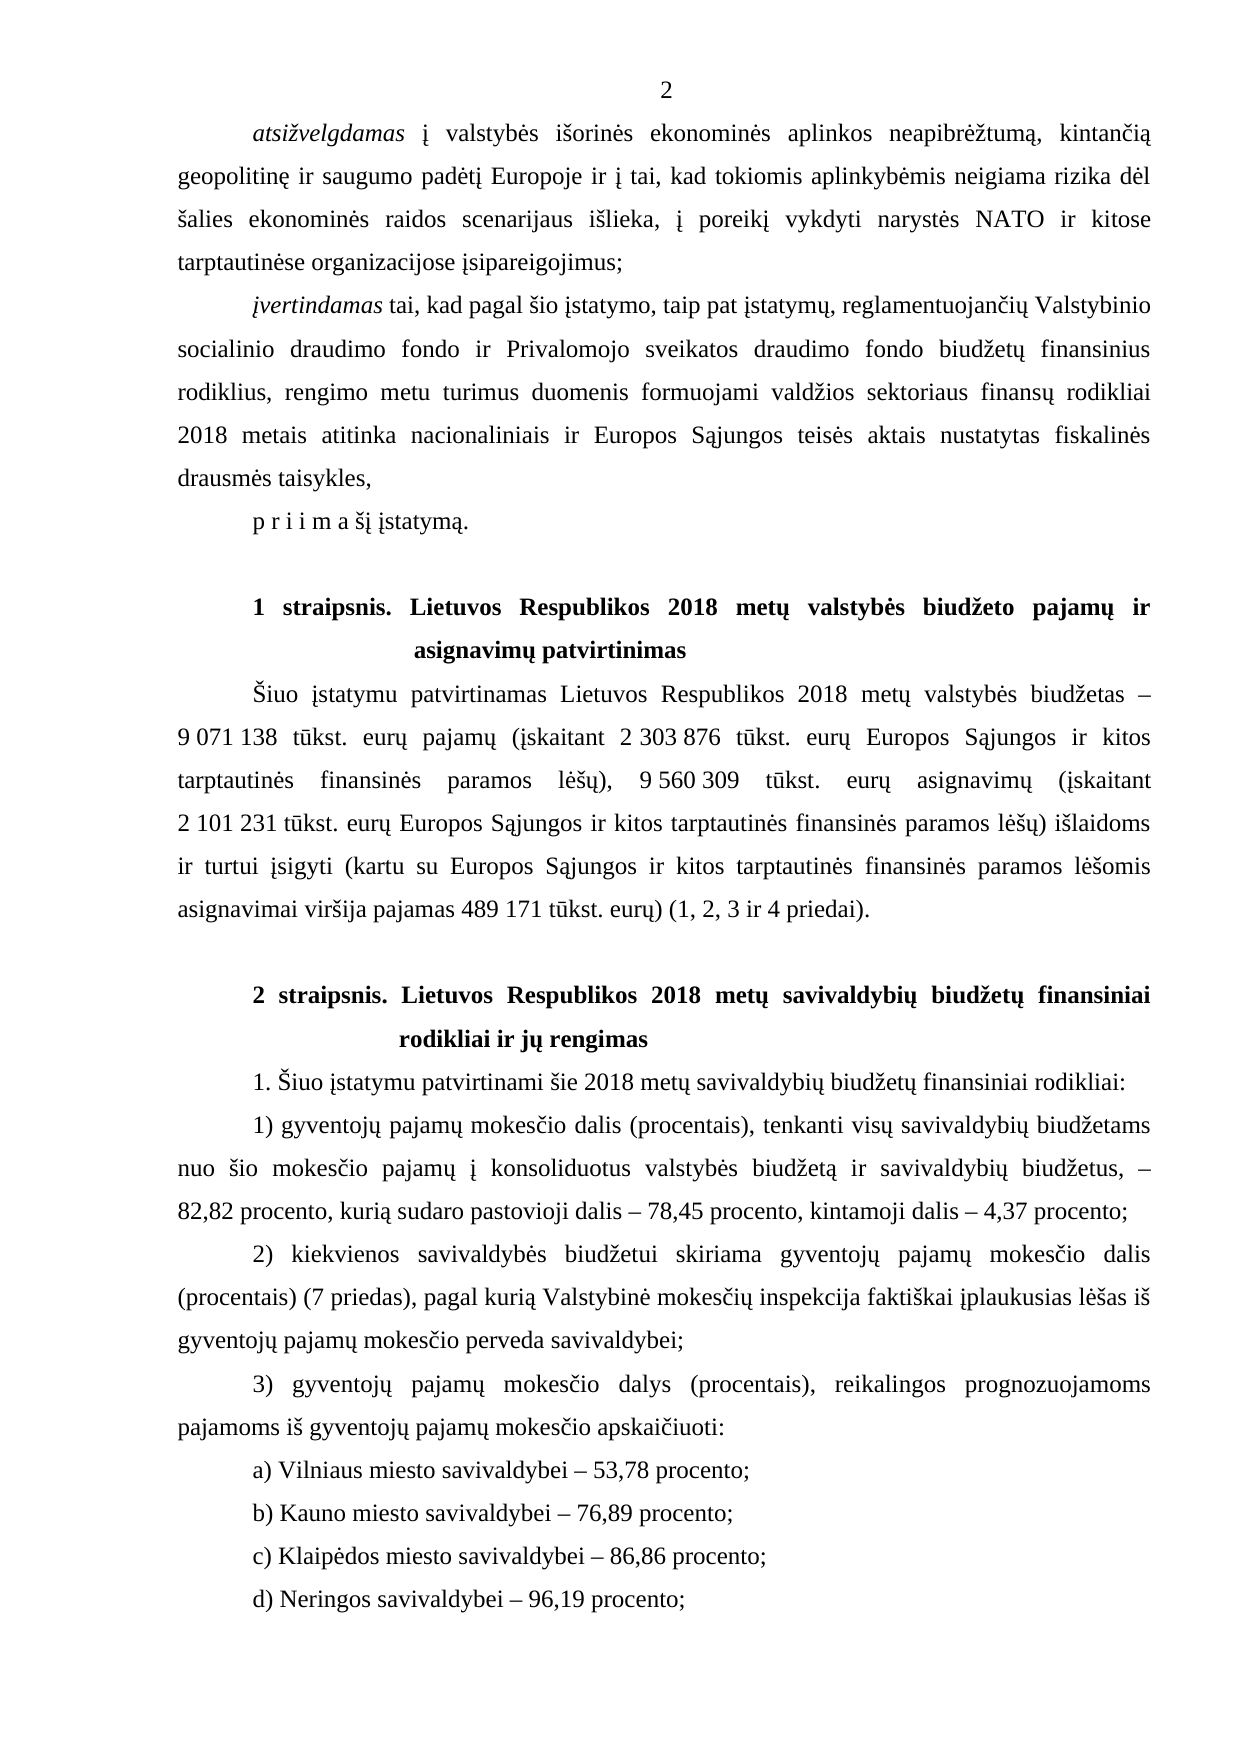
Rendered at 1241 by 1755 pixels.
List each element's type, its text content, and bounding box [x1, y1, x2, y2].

text c) Klaipėdos miesto savivaldybei – 86,86 procento; [177, 1541, 1152, 1570]
text a) Vilniaus miesto savivaldybei – 53,78 procento; [177, 1455, 1152, 1484]
text 3) gyventojų pajamų mokesčio dalys (procentais), reikalingos prognozuojamoms pajamoms iš gyventojų pajamų mokesčio apskaičiuoti: [177, 1369, 1152, 1441]
text 1. Šiuo įstatymu patvirtinami šie 2018 metų savivaldybių biudžetų finansiniai rodikliai: [177, 1067, 1152, 1096]
text 1) gyventojų pajamų mokesčio dalis (procentais), tenkanti visų savivaldybių biudžetams nuo šio mokesčio pajamų į konsoliduotus valstybės biudžetą ir savivaldybių biudžetus, – 82,82 procento, kurią sudaro pastovioji dalis – 78,45 procento, kintamoji dalis – 4,37 procento; [177, 1110, 1152, 1225]
text b) Kauno miesto savivaldybei – 76,89 procento; [177, 1498, 1152, 1527]
text įvertindamas tai, kad pagal šio įstatymo, taip pat įstatymų, reglamentuojančių Valstybinio socialinio draudimo fondo ir Privalomojo sveikatos draudimo fondo biudžetų finansinius rodiklius, rengimo metu turimus duomenis formuojami valdžios sektoriaus finansų rodikliai 2018 metais atitinka nacionaliniais ir Europos Sąjungos teisės aktais nustatytas fiskalinės drausmės taisykles, [177, 291, 1152, 492]
text Šiuo įstatymu patvirtinamas Lietuvos Respublikos 2018 metų valstybės biudžetas – 9 071 138 tūkst. eurų pajamų (įskaitant 2 303 876 tūkst. eurų Europos Sąjungos ir kitos tarptautinės finansinės paramos lėšų), 9 560 309 tūkst. eurų asignavimų (įskaitant 2 101 231 tūkst. eurų Europos Sąjungos ir kitos tarptautinės finansinės paramos lėšų) išlaidoms ir turtui įsigyti (kartu su Europos Sąjungos ir kitos tarptautinės finansinės paramos lėšomis asignavimai viršija pajamas 489 171 tūkst. eurų) (1, 2, 3 ir 4 priedai). [177, 679, 1152, 923]
text p r i i m a šį įstatymą. [177, 506, 1152, 535]
text 1 straipsnis. Lietuvos Respublikos 2018 metų valstybės biudžeto pajamų ir asignavimų patvirtinimas [252, 592, 1152, 664]
text atsižvelgdamas į valstybės išorinės ekonominės aplinkos neapibrėžtumą, kintančią geopolitinę ir saugumo padėtį Europoje ir į tai, kad tokiomis aplinkybėmis neigiama rizika dėl šalies ekonominės raidos scenarijaus išlieka, į poreikį vykdyti narystės NATO ir kitose tarptautinėse organizacijose įsipareigojimus; [177, 118, 1152, 276]
text d) Neringos savivaldybei – 96,19 procento; [177, 1584, 1152, 1613]
text 2 straipsnis. Lietuvos Respublikos 2018 metų savivaldybių biudžetų finansiniai rodikliai ir jų rengimas [252, 981, 1152, 1052]
text 2) kiekvienos savivaldybės biudžetui skiriama gyventojų pajamų mokesčio dalis (procentais) (7 priedas), pagal kurią Valstybinė mokesčių inspekcija faktiškai įplaukusias lėšas iš gyventojų pajamų mokesčio perveda savivaldybei; [177, 1239, 1152, 1354]
